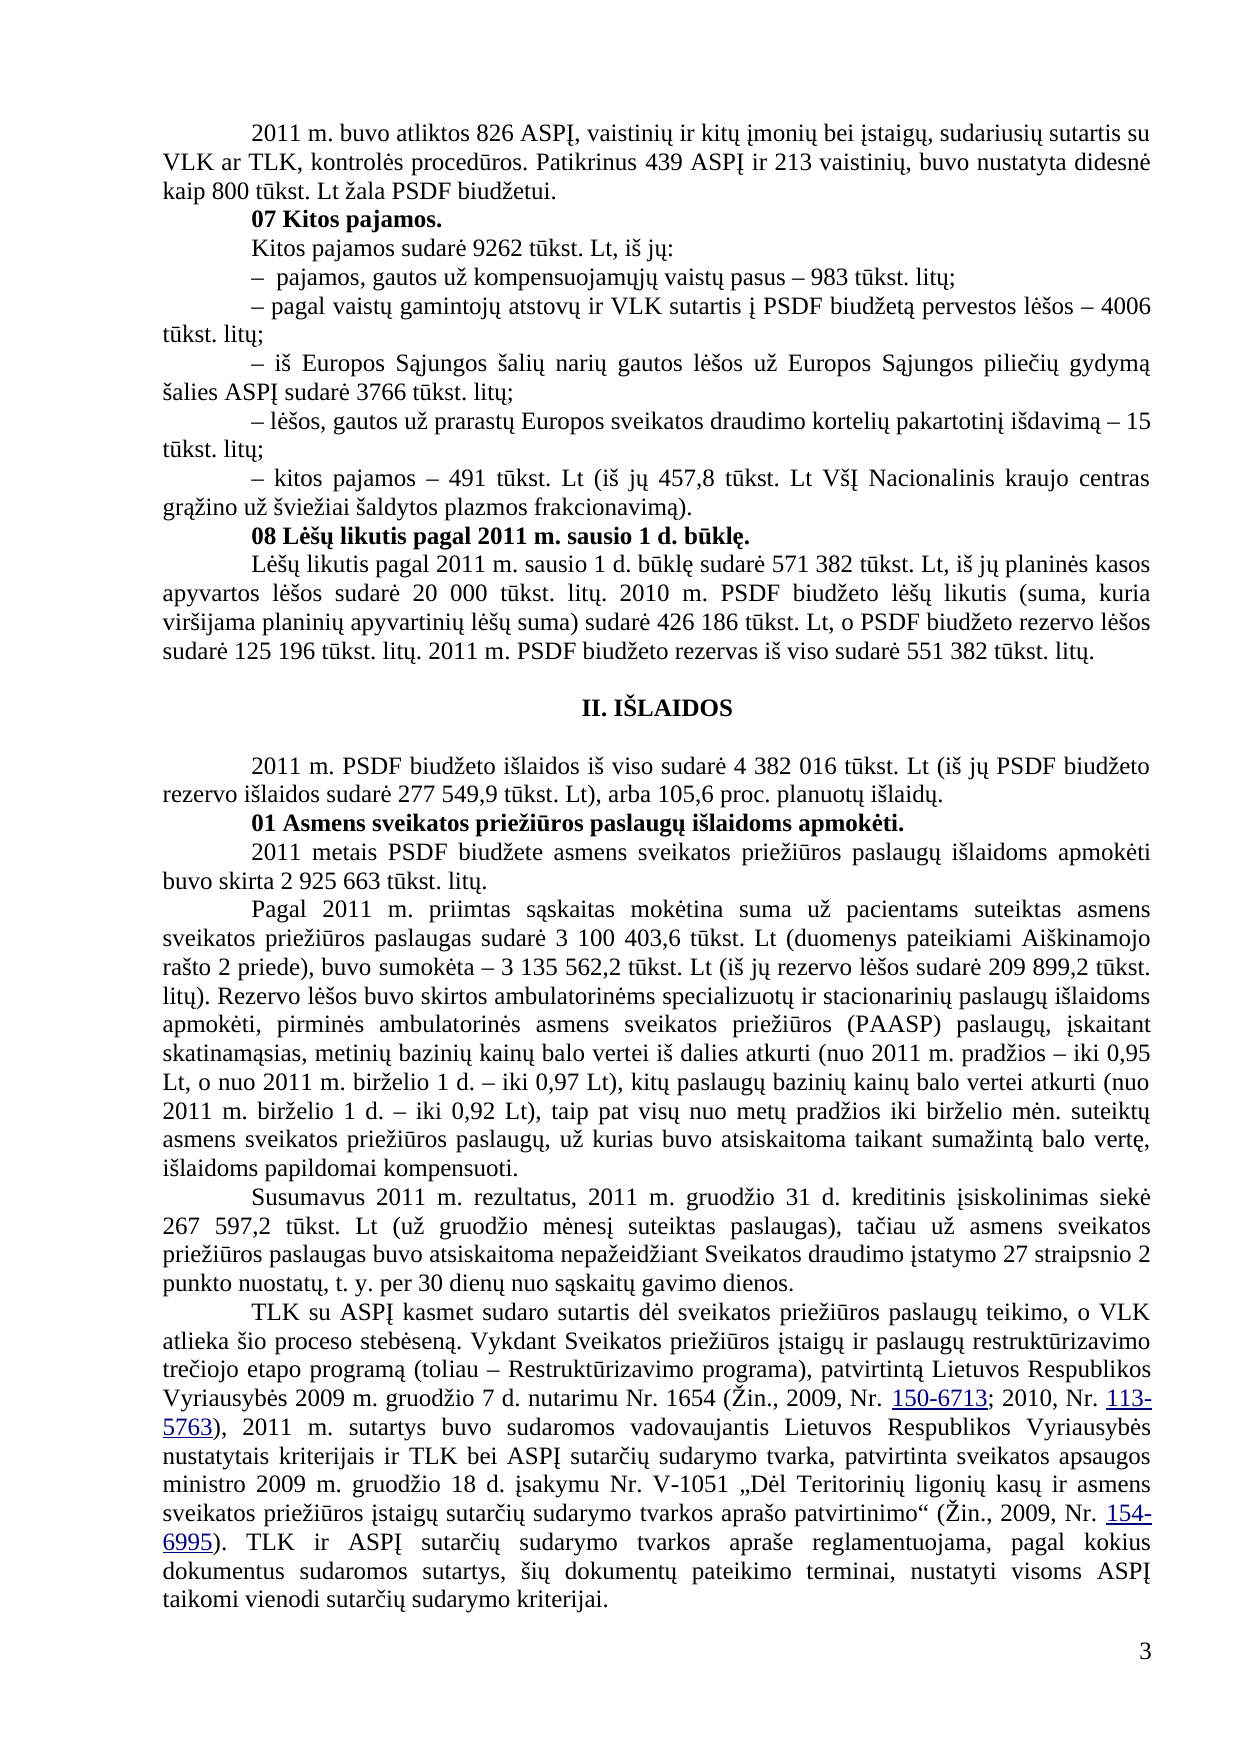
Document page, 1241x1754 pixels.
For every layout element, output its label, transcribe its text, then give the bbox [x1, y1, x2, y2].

text – pagal vaistų gamintojų atstovų ir VLK sutartis į PSDF biudžetą pervestos lėšos – 4006 tūkst. litų; [162, 291, 1152, 348]
text – lėšos, gautos už prarastų Europos sveikatos draudimo kortelių pakartotinį išdavimą – 15 tūkst. litų; [162, 406, 1152, 463]
text 07 Kitos pajamos. [237, 204, 1152, 233]
text 2011 m. PSDF biudžeto išlaidos iš viso sudarė 4 382 016 tūkst. Lt (iš jų PSDF biudžeto rezervo išlaidos sudarė 277 549,9 tūkst. Lt), arba 105,6 proc. planuotų išlaidų. [162, 751, 1152, 808]
text 01 Asmens sveikatos priežiūros paslaugų išlaidoms apmokėti. [162, 808, 1152, 837]
text 2011 m. buvo atliktos 826 ASPĮ, vaistinių ir kitų įmonių bei įstaigų, sudariusių sutartis su VLK ar TLK, kontrolės procedūros. Patikrinus 439 ASPĮ ir 213 vaistinių, buvo nustatyta didesnė kaip 800 tūkst. Lt žala PSDF biudžetui. [162, 118, 1152, 204]
text – iš Europos Sąjungos šalių narių gautos lėšos už Europos Sąjungos piliečių gydymą šalies ASPĮ sudarė 3766 tūkst. litų; [162, 348, 1152, 406]
text 08 Lėšų likutis pagal 2011 m. sausio 1 d. būklę. [162, 521, 1152, 549]
text Lėšų likutis pagal 2011 m. sausio 1 d. būklę sudarė 571 382 tūkst. Lt, iš jų planinės kasos apyvartos lėšos sudarė 20 000 tūkst. litų. 2010 m. PSDF biudžeto lėšų likutis (suma, kuria viršijama planinių apyvartinių lėšų suma) sudarė 426 186 tūkst. Lt, o PSDF biudžeto rezervo lėšos sudarė 125 196 tūkst. litų. 2011 m. PSDF biudžeto rezervas iš viso sudarė 551 382 tūkst. litų. [162, 549, 1152, 664]
text Kitos pajamos sudarė 9262 tūkst. Lt, iš jų: [237, 233, 1152, 262]
text – pajamos, gautos už kompensuojamųjų vaistų pasus – 983 tūkst. litų; [162, 262, 1152, 291]
text Pagal 2011 m. priimtas sąskaitas mokėtina suma už pacientams suteiktas asmens sveikatos priežiūros paslaugas sudarė 3 100 403,6 tūkst. Lt (duomenys pateikiami Aiškinamojo rašto 2 priede), buvo sumokėta – 3 135 562,2 tūkst. Lt (iš jų rezervo lėšos sudarė 209 899,2 tūkst. litų). Rezervo lėšos buvo skirtos ambulatorinėms specializuotų ir stacionarinių paslaugų išlaidoms apmokėti, pirminės ambulatorinės asmens sveikatos priežiūros (PAASP) paslaugų, įskaitant skatinamąsias, metinių bazinių kainų balo vertei iš dalies atkurti (nuo 2011 m. pradžios – iki 0,95 Lt, o nuo 2011 m. birželio 1 d. – iki 0,97 Lt), kitų paslaugų bazinių kainų balo vertei atkurti (nuo 2011 m. birželio 1 d. – iki 0,92 Lt), taip pat visų nuo metų pradžios iki birželio mėn. suteiktų asmens sveikatos priežiūros paslaugų, už kurias buvo atsiskaitoma taikant sumažintą balo vertę, išlaidoms papildomai kompensuoti. [162, 894, 1152, 1182]
text TLK su ASPĮ kasmet sudaro sutartis dėl sveikatos priežiūros paslaugų teikimo, o VLK atlieka šio proceso stebėseną. Vykdant Sveikatos priežiūros įstaigų ir paslaugų restruktūrizavimo trečiojo etapo programą (toliau – Restruktūrizavimo programa), patvirtintą Lietuvos Respublikos Vyriausybės 2009 m. gruodžio 7 d. nutarimu Nr. 1654 (Žin., 2009, Nr. 150-6713; 2010, Nr. 113-5763), 2011 m. sutartys buvo sudaromos vadovaujantis Lietuvos Respublikos Vyriausybės nustatytais kriterijais ir TLK bei ASPĮ sutarčių sudarymo tvarka, patvirtinta sveikatos apsaugos ministro 2009 m. gruodžio 18 d. įsakymu Nr. V-1051 „Dėl Teritorinių ligonių kasų ir asmens sveikatos priežiūros įstaigų sutarčių sudarymo tvarkos aprašo patvirtinimo“ (Žin., 2009, Nr. 154-6995). TLK ir ASPĮ sutarčių sudarymo tvarkos apraše reglamentuojama, pagal kokius dokumentus sudaromos sutartys, šių dokumentų pateikimo terminai, nustatyti visoms ASPĮ taikomi vienodi sutarčių sudarymo kriterijai. [162, 1297, 1152, 1613]
text II. IŠLAIDOS [162, 693, 1152, 722]
text – kitos pajamos – 491 tūkst. Lt (iš jų 457,8 tūkst. Lt VšĮ Nacionalinis kraujo centras grąžino už šviežiai šaldytos plazmos frakcionavimą). [162, 463, 1152, 521]
text Susumavus 2011 m. rezultatus, 2011 m. gruodžio 31 d. kreditinis įsiskolinimas siekė 267 597,2 tūkst. Lt (už gruodžio mėnesį suteiktas paslaugas), tačiau už asmens sveikatos priežiūros paslaugas buvo atsiskaitoma nepažeidžiant Sveikatos draudimo įstatymo 27 straipsnio 2 punkto nuostatų, t. y. per 30 dienų nuo sąskaitų gavimo dienos. [162, 1182, 1152, 1297]
text 2011 metais PSDF biudžete asmens sveikatos priežiūros paslaugų išlaidoms apmokėti buvo skirta 2 925 663 tūkst. litų. [162, 837, 1152, 894]
